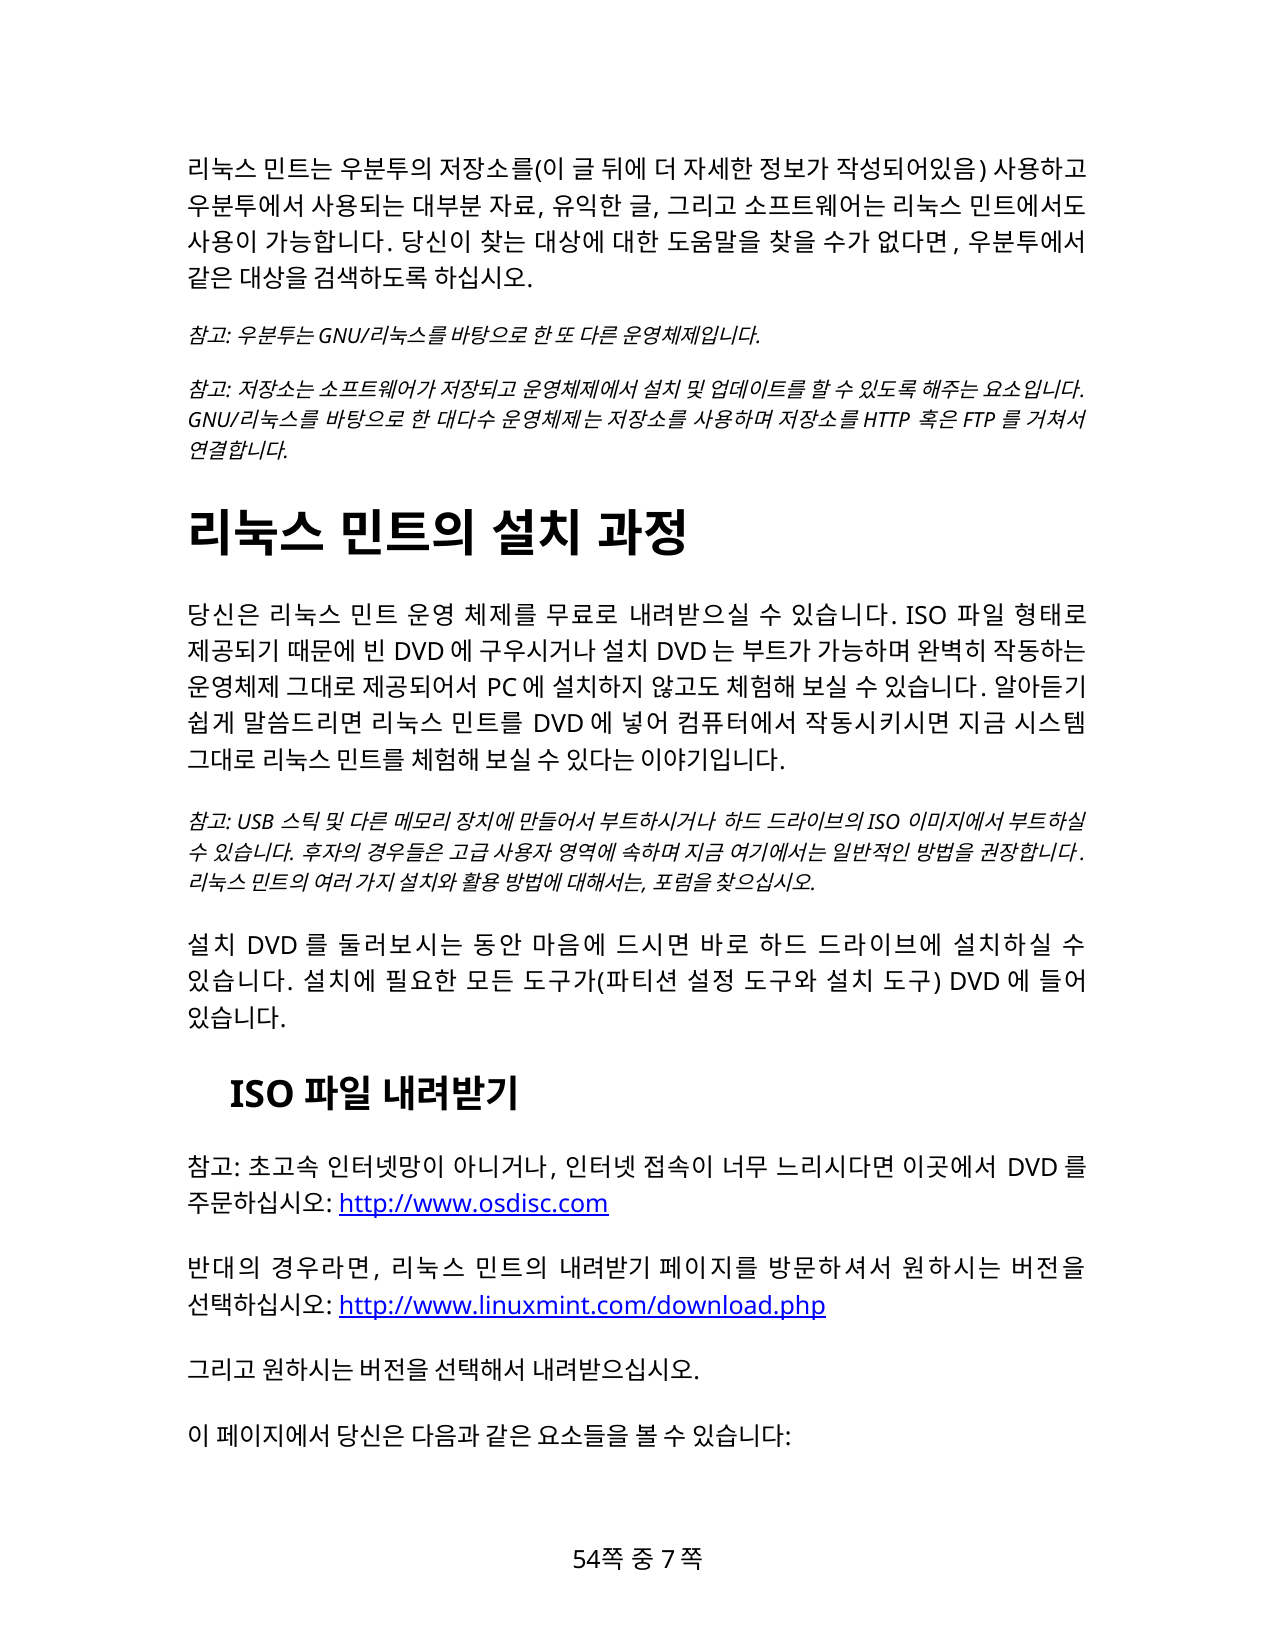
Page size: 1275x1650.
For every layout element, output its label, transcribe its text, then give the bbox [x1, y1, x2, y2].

text 참고: 우분투는 GNU/리눅스를 바탕으로 한 또 다른 운영체제입니다. [187, 319, 1087, 349]
text 설치 DVD를 둘러보시는 동안 마음에 드시면 바로 하드 드라이브에 설치하실 수 있습니다. 설치에 필요한 모든 도구가(파티션 설정 도구와 설치 도구) DVD에 들어 있습니다. [187, 926, 1087, 1034]
subtitle 리눅스 민트의 설치 과정 [187, 493, 1087, 566]
text 참고: 초고속 인터넷망이 아니거나, 인터넷 접속이 너무 느리시다면 이곳에서 DVD를 주문하십시오: http://www.osdisc.com [187, 1147, 1087, 1220]
text 참고: 저장소는 소프트웨어가 저장되고 운영체제에서 설치 및 업데이트를 할 수 있도록 해주는 요소입니다. GNU/리눅스를 바탕으로 한 대다수 운영체제는 저장소를 사용하며 저장소를 HTTP 혹은 FTP를 거쳐서 연결합니다. [187, 373, 1087, 464]
text 이 페이지에서 당신은 다음과 같은 요소들을 볼 수 있습니다: [187, 1416, 1087, 1452]
subtitle ISO 파일 내려받기 [187, 1063, 1087, 1118]
text 당신은 리눅스 민트 운영 체제를 무료로 내려받으실 수 있습니다. ISO 파일 형태로 제공되기 때문에 빈 DVD에 구우시거나 설치 DVD는 부트가 가능하며 완벽히 작동하는 운영체제 그대로 제공되어서 PC에 설치하지 않고도 체험해 보실 수 있습니다. 알아듣기 쉽게 말씀드리면 리눅스 민트를 DVD에 넣어 컴퓨터에서 작동시키시면 지금 시스템 그대로 리눅스 민트를 체험해 보실 수 있다는 이야기입니다. [187, 595, 1087, 776]
text 그리고 원하시는 버전을 선택해서 내려받으십시오. [187, 1351, 1087, 1387]
text 반대의 경우라면, 리눅스 민트의 내려받기 페이지를 방문하셔서 원하시는 버전을 선택하십시오: http://www.linuxmint.com/download.php [187, 1249, 1087, 1321]
text 참고: USB 스틱 및 다른 메모리 장치에 만들어서 부트하시거나 하드 드라이브의 ISO 이미지에서 부트하실 수 있습니다. 후자의 경우들은 고급 사용자 영역에 속하며 지금 여기에서는 일반적인 방법을 권장합니다. 리눅스 민트의 여러 가지 설치와 활용 방법에 대해서는, 포럼을 찾으십시오. [187, 806, 1087, 896]
text 리눅스 민트는 우분투의 저장소를(이 글 뒤에 더 자세한 정보가 작성되어있음) 사용하고 우분투에서 사용되는 대부분 자료, 유익한 글, 그리고 소프트웨어는 리눅스 민트에서도 사용이 가능합니다. 당신이 찾는 대상에 대한 도움말을 찾을 수가 없다면, 우분투에서 같은 대상을 검색하도록 하십시오. [187, 150, 1087, 295]
